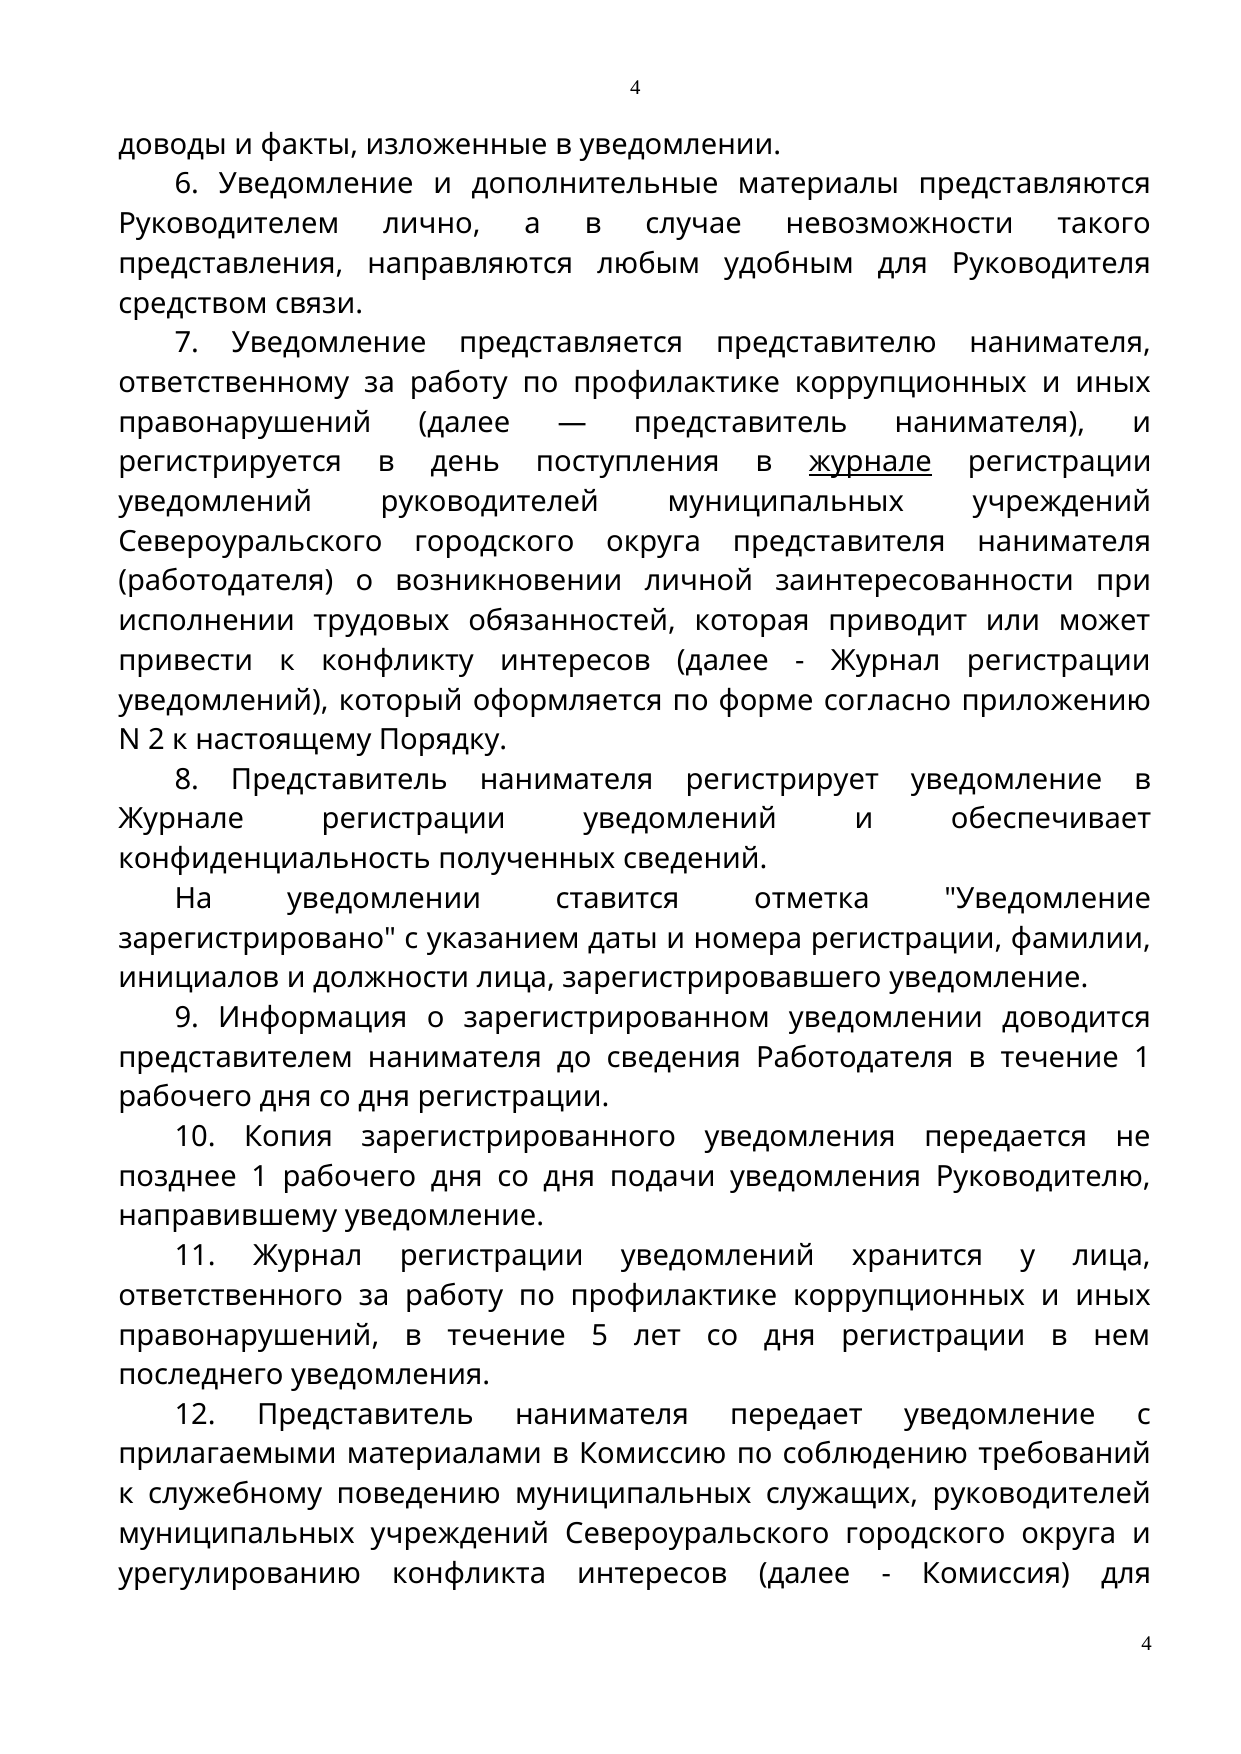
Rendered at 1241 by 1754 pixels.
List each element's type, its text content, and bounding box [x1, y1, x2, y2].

text доводы и факты, изложенные в уведомлении. [118, 123, 1152, 163]
text 12. Представитель нанимателя передает уведомление с прилагаемыми материалами в Комиссию по соблюдению требований к служебному поведению муниципальных служащих, руководителей муниципальных учреждений Североуральского городского округа и урегулированию конфликта интересов (далее - Комиссия) для [118, 1393, 1152, 1592]
text 6. Уведомление и дополнительные материалы представляются Руководителем лично, а в случае невозможности такого представления, направляются любым удобным для Руководителя средством связи. [118, 163, 1152, 322]
text 10. Копия зарегистрированного уведомления передается не позднее 1 рабочего дня со дня подачи уведомления Руководителю, направившему уведомление. [118, 1115, 1152, 1234]
text 8. Представитель нанимателя регистрирует уведомление в Журнале регистрации уведомлений и обеспечивает конфиденциальность полученных сведений. [118, 758, 1152, 877]
text 11. Журнал регистрации уведомлений хранится у лица, ответственного за работу по профилактике коррупционных и иных правонарушений, в течение 5 лет со дня регистрации в нем последнего уведомления. [118, 1234, 1152, 1393]
text На уведомлении ставится отметка "Уведомление зарегистрировано" с указанием даты и номера регистрации, фамилии, инициалов и должности лица, зарегистрировавшего уведомление. [118, 877, 1152, 996]
text 7. Уведомление представляется представителю нанимателя, ответственному за работу по профилактике коррупционных и иных правонарушений (далее — представитель нанимателя), и регистрируется в день поступления в журнале регистрации уведомлений руководителей муниципальных учреждений Североуральского городского округа представителя нанимателя (работодателя) о возникновении личной заинтересованности при исполнении трудовых обязанностей, которая приводит или может привести к конфликту интересов (далее - Журнал регистрации уведомлений), который оформляется по форме согласно приложению N 2 к настоящему Порядку. [118, 322, 1152, 758]
text 9. Информация о зарегистрированном уведомлении доводится представителем нанимателя до сведения Работодателя в течение 1 рабочего дня со дня регистрации. [118, 996, 1152, 1115]
